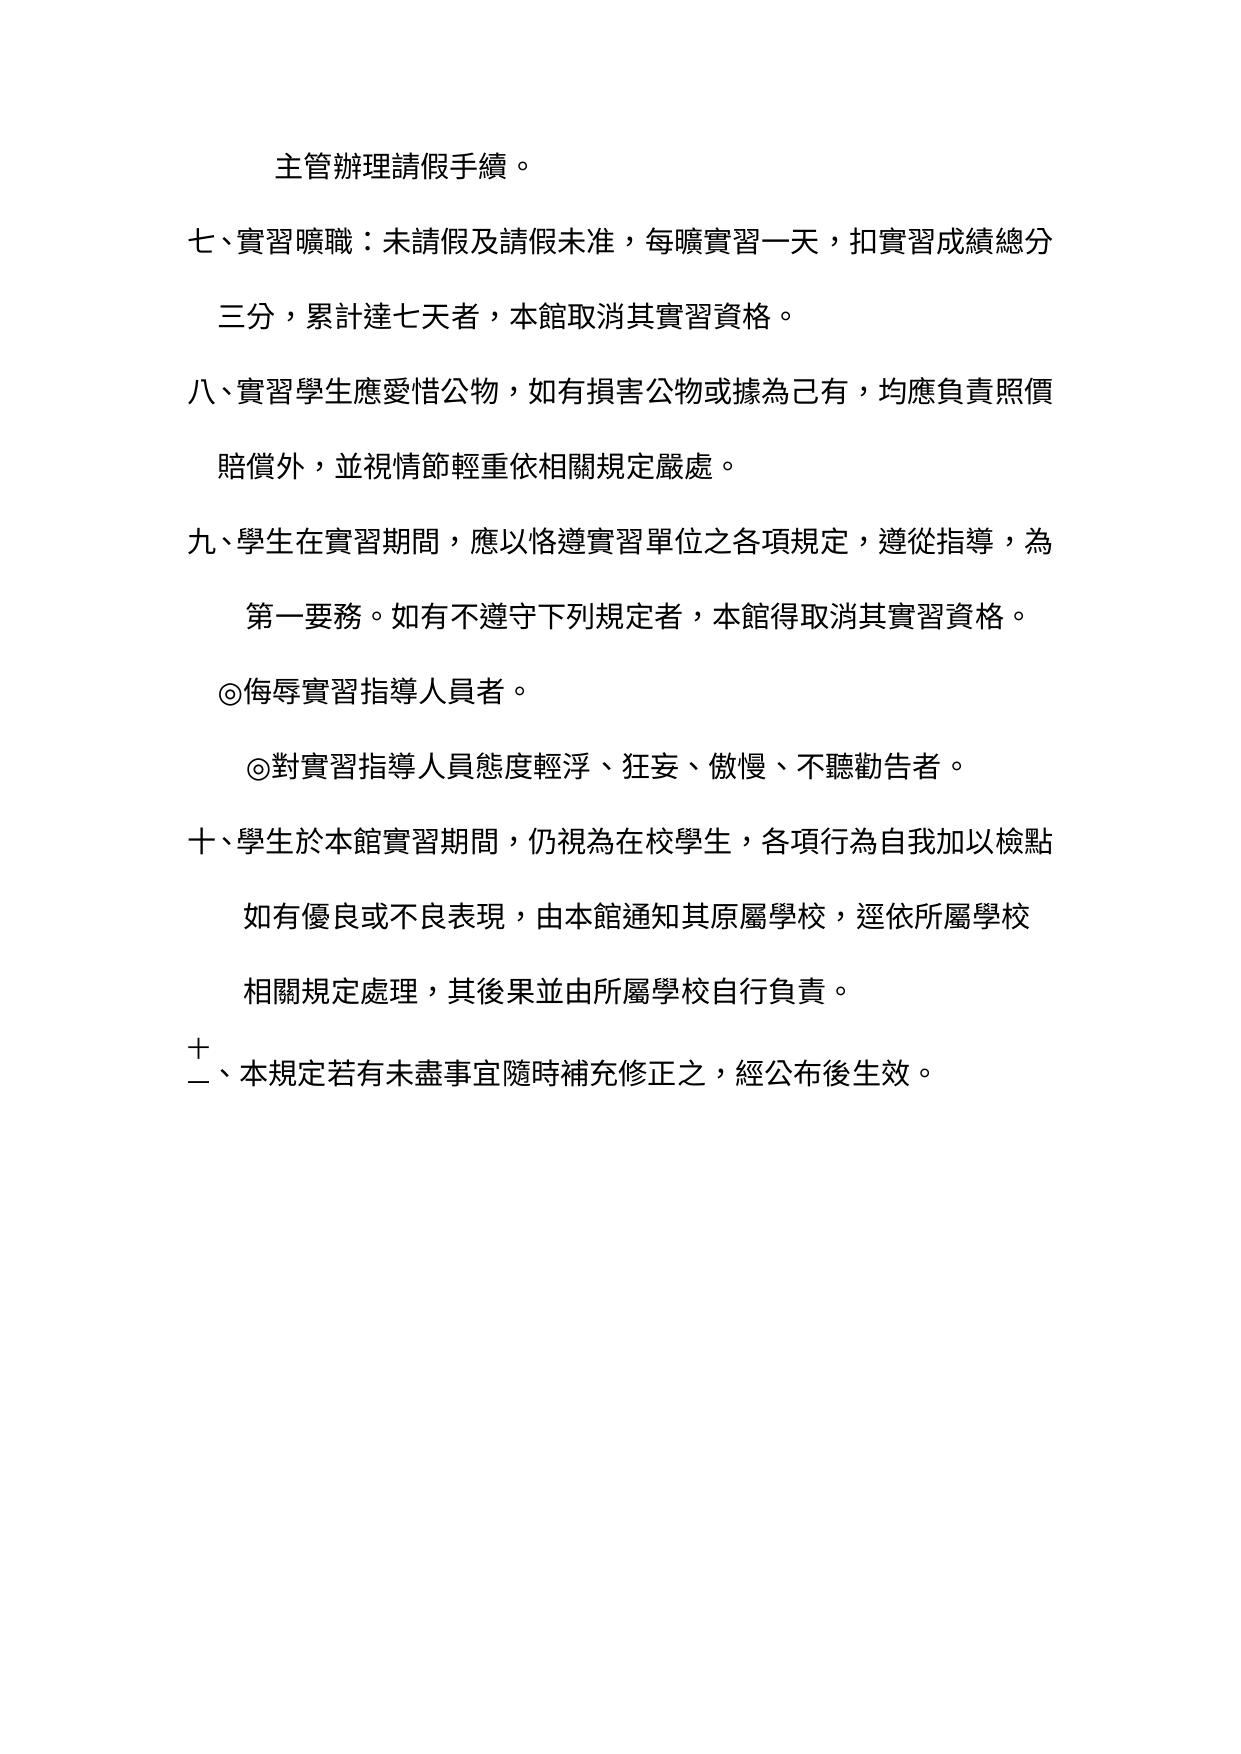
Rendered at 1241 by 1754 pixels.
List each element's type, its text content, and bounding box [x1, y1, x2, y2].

text 九、學生在實習期間，應以恪遵實習單位之各項規定，遵從指導，為第一要務。如有不遵守下列規定者，本館得取消其實習資格。 [187, 502, 1053, 652]
text 十一、本規定若有未盡事宜隨時補充修正之，經公布後生效。 [187, 1027, 1053, 1102]
text ◎對實習指導人員態度輕浮、狂妄、傲慢、不聽勸告者。 [231, 727, 1053, 802]
text 十、學生於本館實習期間，仍視為在校學生，各項行為自我加以檢點，如有優良或不良表現，由本館通知其原屬學校，逕依所屬學校相關規定處理，其後果並由所屬學校自行負責。 [187, 802, 1053, 1027]
text 三分，累計達七天者，本館取消其實習資格。 [187, 277, 1053, 352]
text 賠償外，並視情節輕重依相關規定嚴處。 [187, 427, 1053, 502]
text 主管辦理請假手續。 [245, 127, 1053, 202]
text 八、實習學生應愛惜公物，如有損害公物或據為己有，均應負責照價 [187, 352, 1053, 427]
text 七、實習曠職：未請假及請假未准，每曠實習一天，扣實習成績總分 [187, 202, 1053, 277]
text ◎侮辱實習指導人員者。 [187, 652, 1053, 727]
